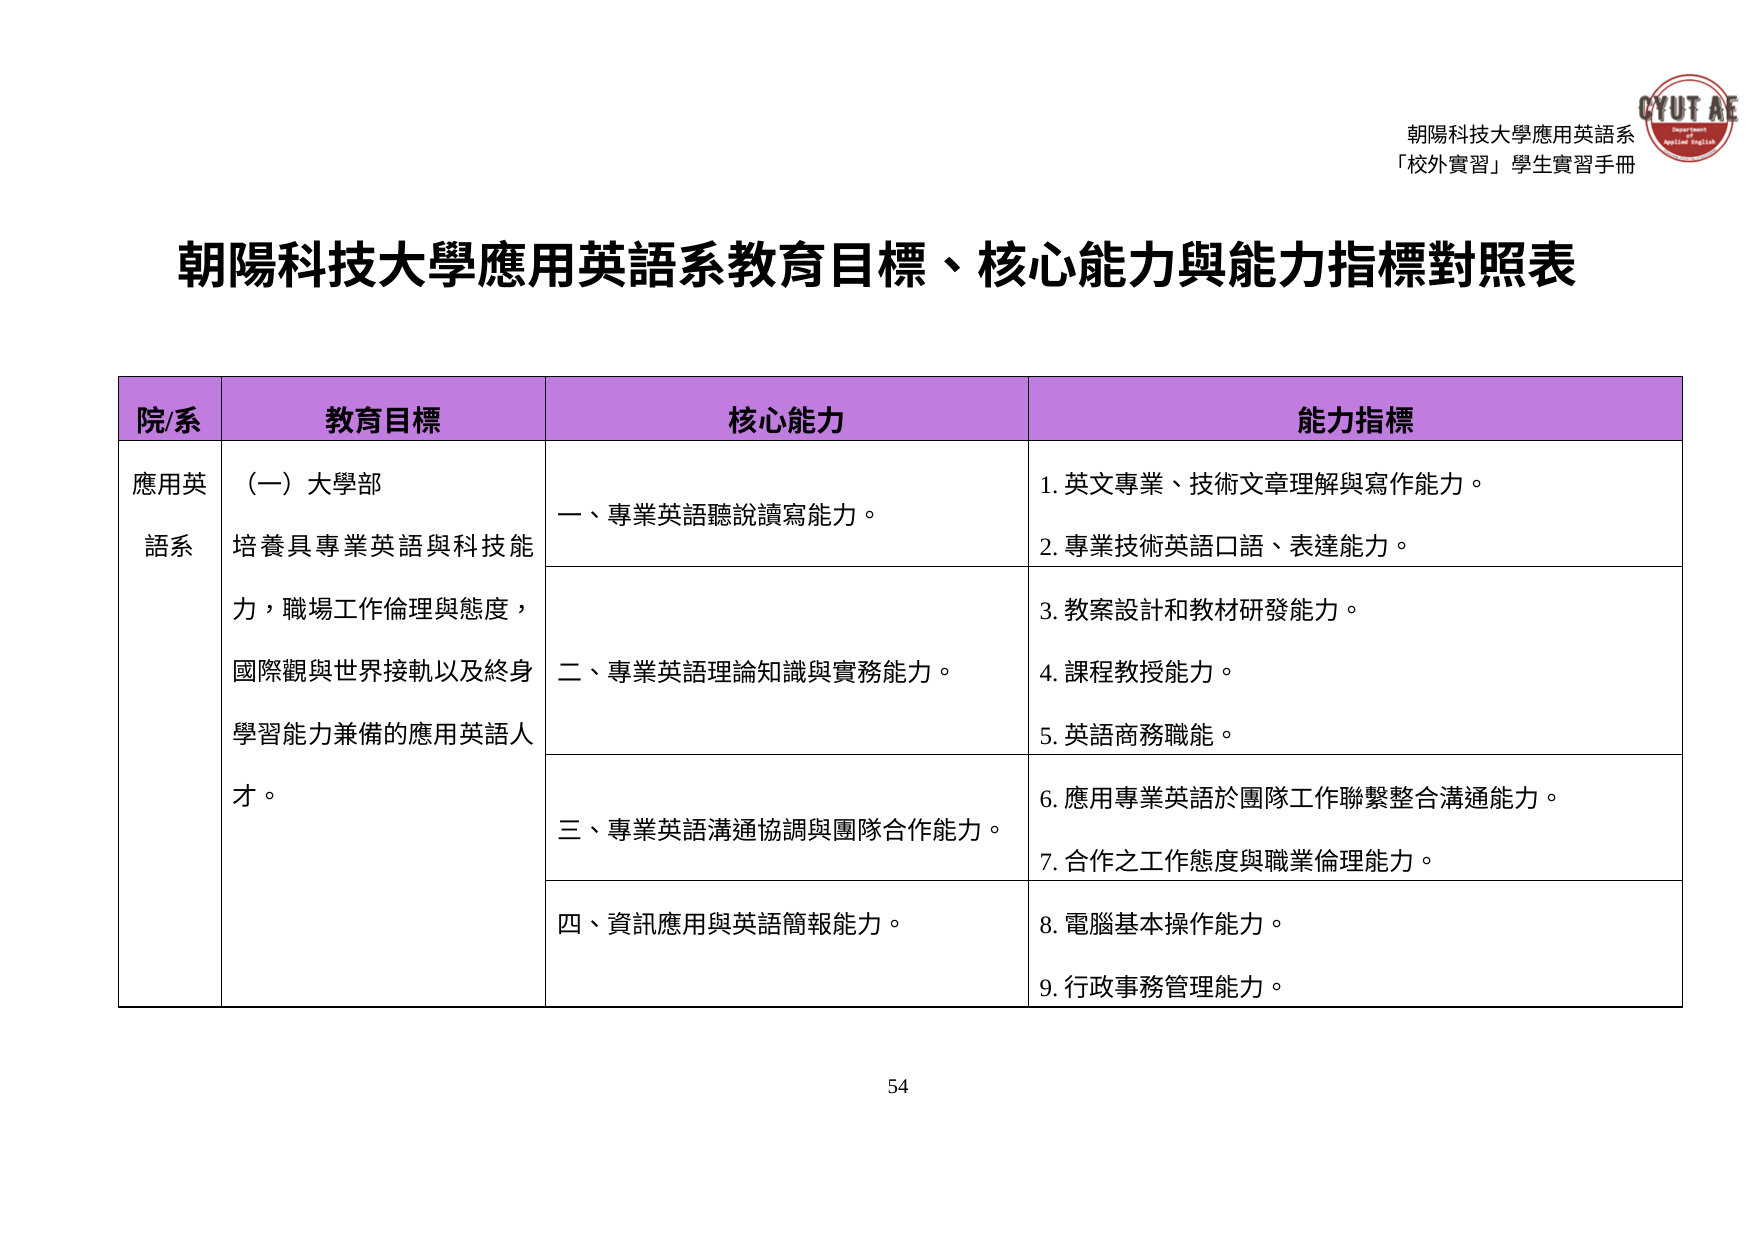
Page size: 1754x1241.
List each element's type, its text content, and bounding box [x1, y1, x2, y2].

table_cell 6. 應用專業英語於團隊工作聯繫整合溝通能力。 7. 合作之工作態度與職業倫理能力。 [1029, 755, 1682, 880]
table_cell 三、專業英語溝通協調與團隊合作能力。 [546, 755, 1028, 880]
table_cell 應用英語系 [119, 441, 221, 1006]
table_header 教育目標 [222, 377, 545, 440]
table_cell （一）大學部 培養具專業英語與科技能力，職場工作倫理與態度，國際觀與世界接軌以及終身學習能力兼備的應用英語人才。 [222, 441, 545, 1006]
table_cell 1. 英文專業、技術文章理解與寫作能力。 2. 專業技術英語口語、表達能力。 [1029, 441, 1682, 566]
table_cell 3. 教案設計和教材研發能力。 4. 課程教授能力。 5. 英語商務職能。 [1029, 567, 1682, 754]
table_cell 一、專業英語聽說讀寫能力。 [546, 441, 1028, 566]
text 朝陽科技大學應用英語系教育目標、核心能力與能力指標對照表 [118, 189, 1636, 314]
table_cell 四、資訊應用與英語簡報能力。 [546, 881, 1028, 1006]
table_header 院/系 [119, 377, 221, 440]
table_header 核心能力 [546, 377, 1028, 440]
table_header 能力指標 [1029, 377, 1682, 440]
table_cell 8. 電腦基本操作能力。 9. 行政事務管理能力。 [1029, 881, 1682, 1006]
table_cell 二、專業英語理論知識與實務能力。 [546, 567, 1028, 754]
